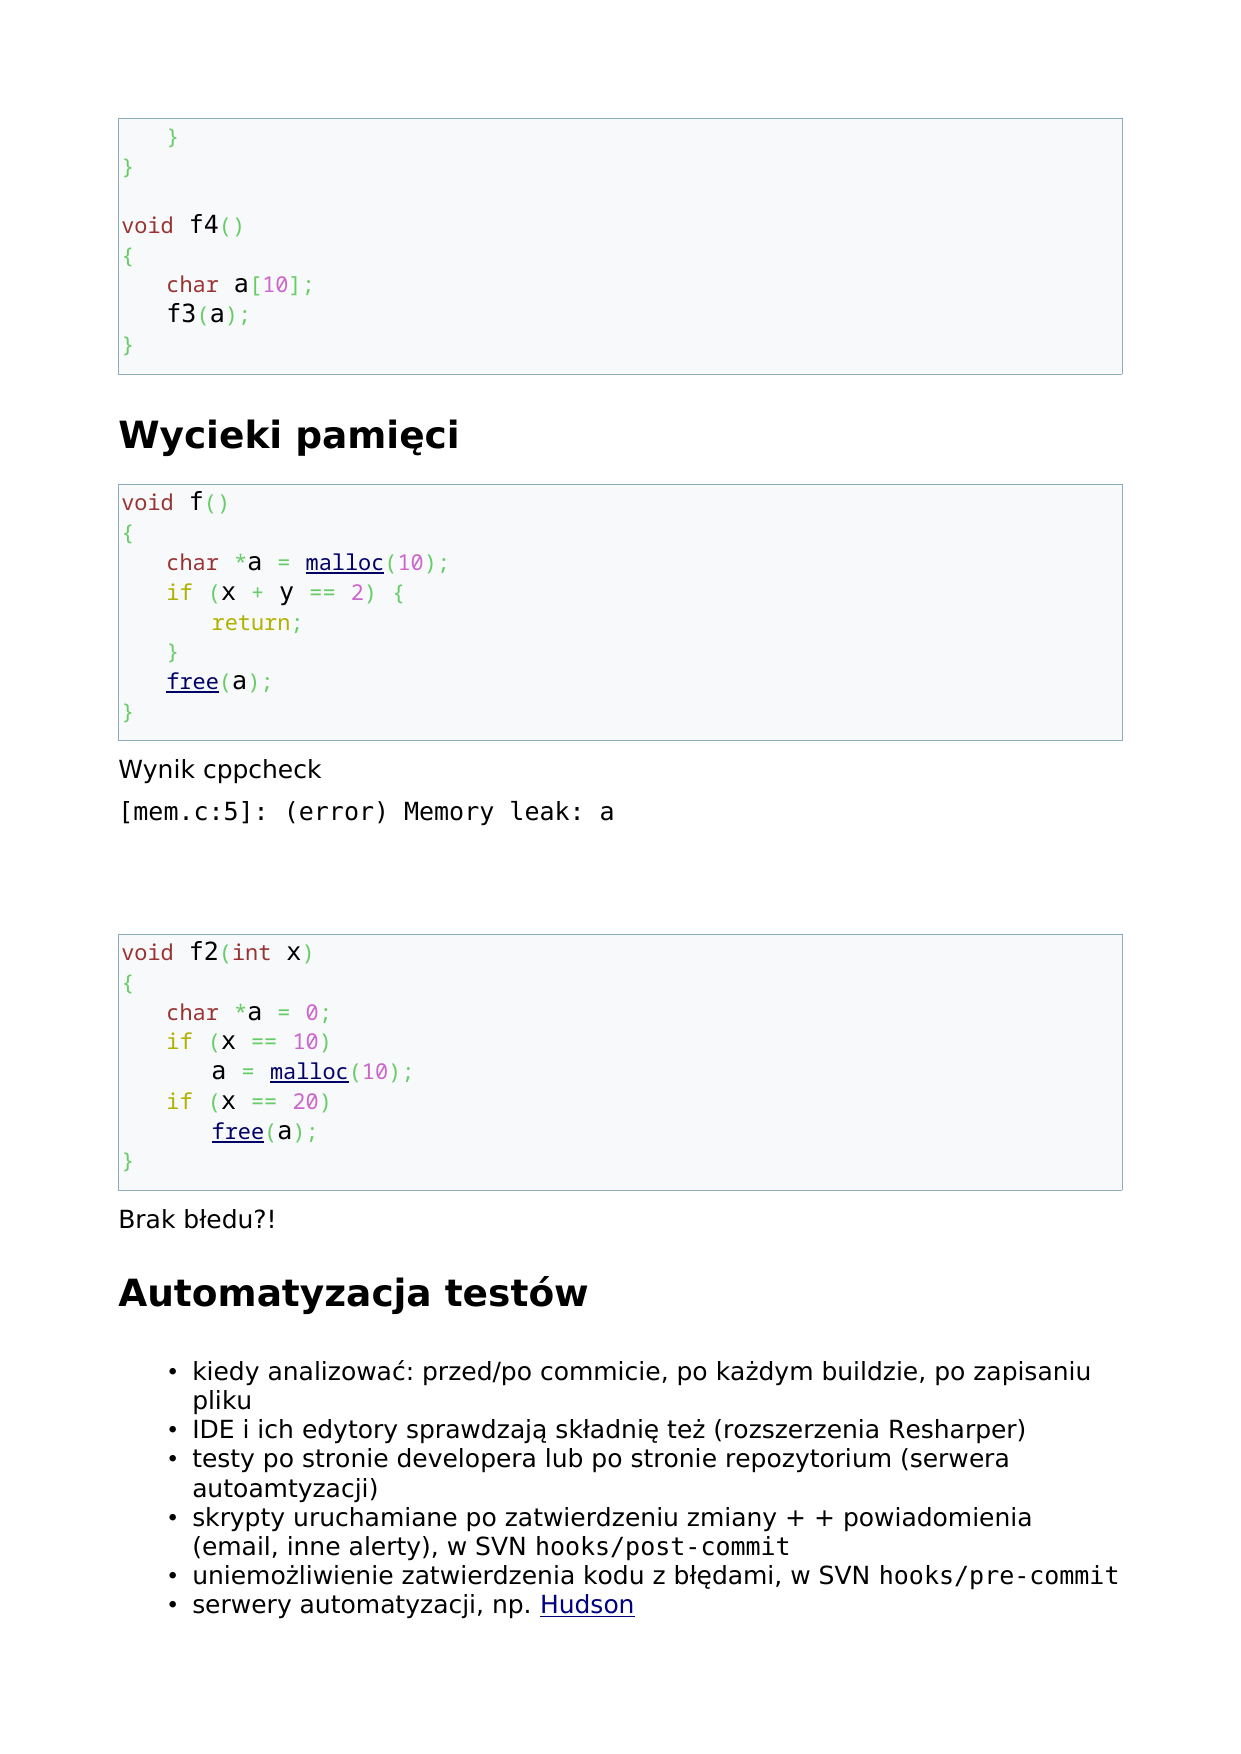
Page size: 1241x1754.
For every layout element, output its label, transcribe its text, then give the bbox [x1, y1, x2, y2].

list serwery automatyzacji, np. Hudson [177, 1590, 1122, 1619]
table_header void f2(int x) { char *a = 0; if (x == 10) a = malloc(10); if (x == 20) free(a); } [119, 935, 1122, 1190]
list kiedy analizować: przed/po commicie, po każdym buildzie, po zapisaniu pliku [177, 1357, 1122, 1415]
table_header void f() { char *a = malloc(10); if (x + y == 2) { return; } free(a); } [119, 485, 1122, 740]
text [mem.c:5]: (error) Memory leak: a [118, 797, 1122, 826]
table_header } } void f4() { char a[10]; f3(a); } [119, 119, 1122, 373]
subtitle Automatyzacja testów [118, 1271, 1122, 1315]
subtitle Wycieki pamięci [118, 413, 1122, 457]
text Brak błedu?! [118, 1205, 1122, 1234]
list testy po stronie developera lub po stronie repozytorium (serwera autoamtyzacji) [177, 1444, 1122, 1503]
list skrypty uruchamiane po zatwierdzeniu zmiany + + powiadomienia (email, inne alerty), w SVN hooks/post-commit [177, 1503, 1122, 1561]
text Wynik cppcheck [118, 755, 1122, 784]
list uniemożliwienie zatwierdzenia kodu z błędami, w SVN hooks/pre-commit [177, 1561, 1122, 1590]
list IDE i ich edytory sprawdzają składnię też (rozszerzenia Resharper) [177, 1415, 1122, 1444]
